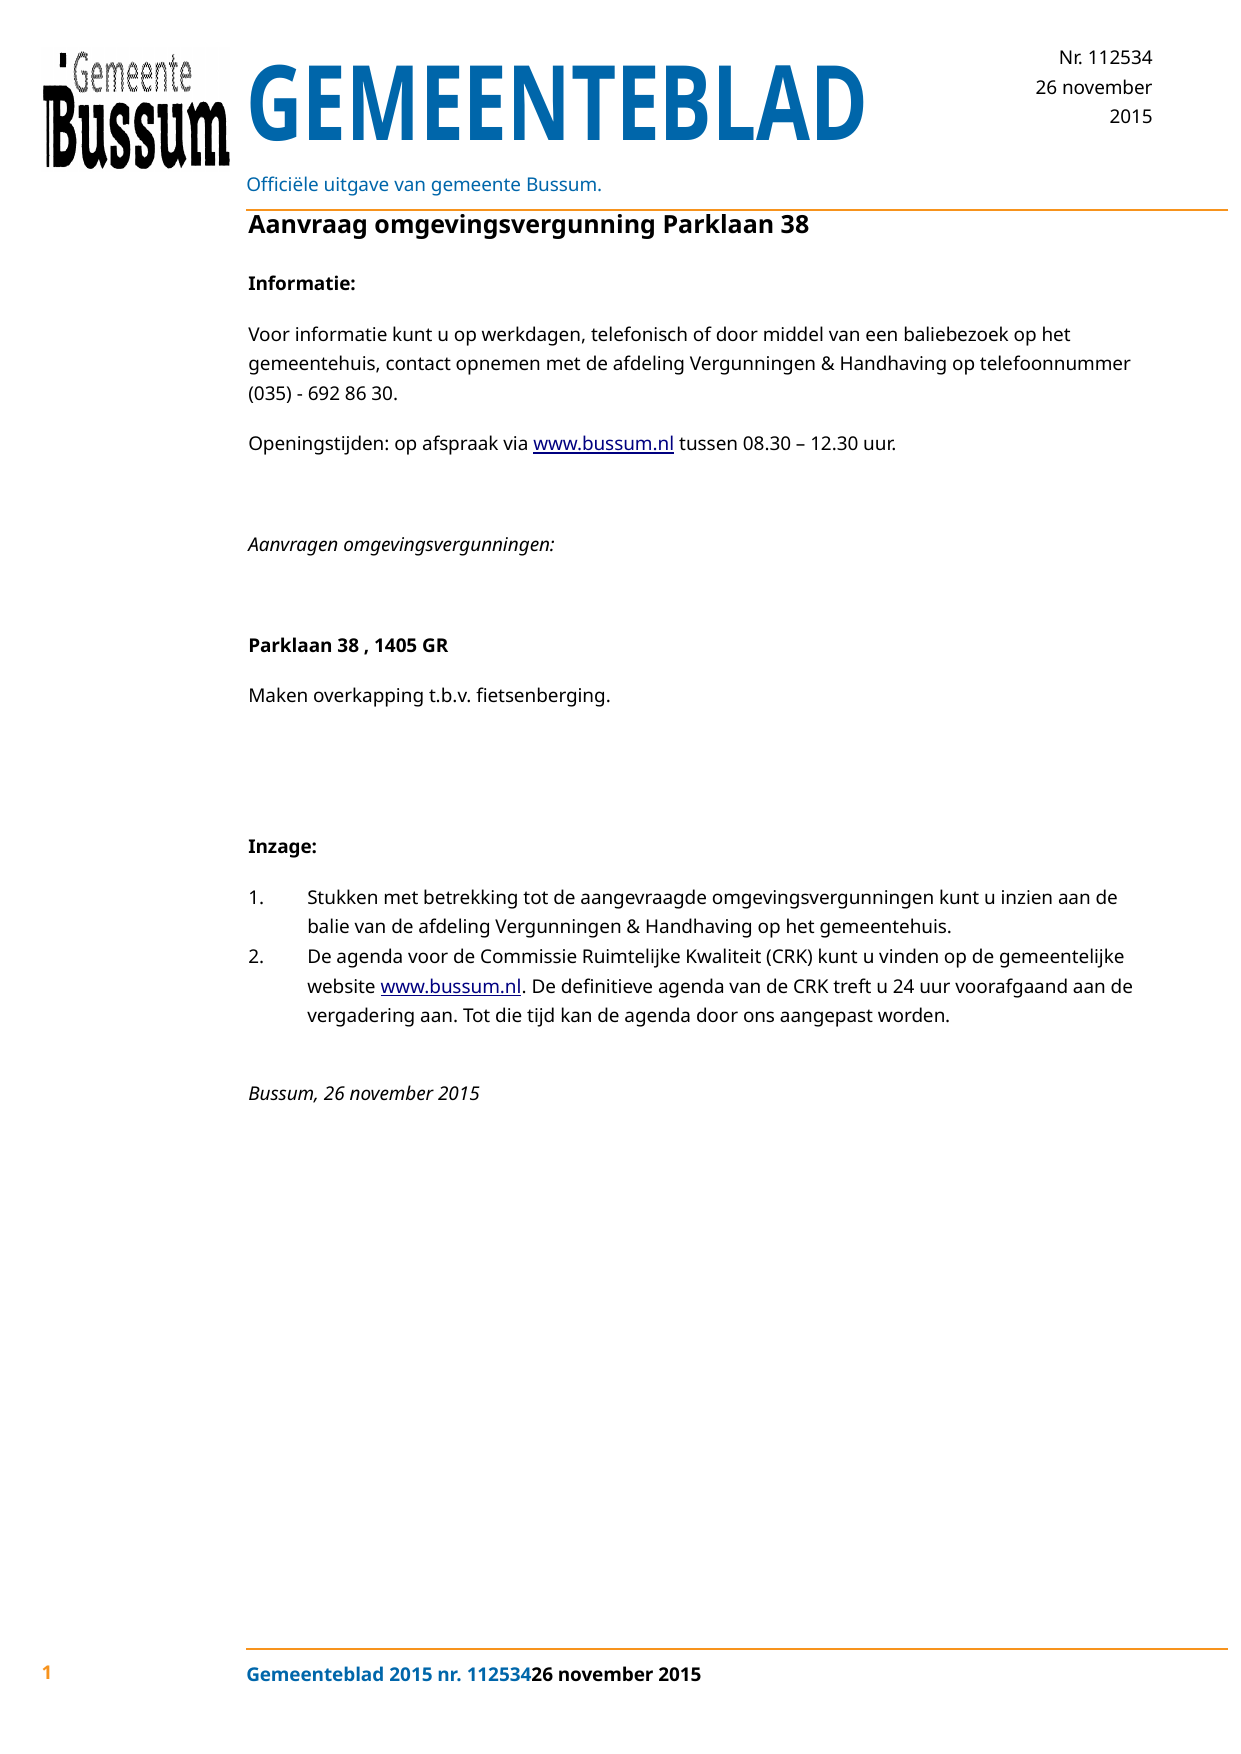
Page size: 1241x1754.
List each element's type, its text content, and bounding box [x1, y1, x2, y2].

text Informatie: [248, 270, 1152, 296]
text Aanvraag omgevingsvergunning Parklaan 38 [248, 211, 1152, 241]
picture [41, 47, 231, 172]
text Bussum, 26 november 2015 [248, 1080, 1152, 1106]
list De agenda voor de Commissie Ruimtelijke Kwaliteit (CRK) kunt u vinden op de gemeentelijke website www.bussum.nl. De definitieve agenda van de CRK treft u 24 uur voorafgaand aan de vergadering aan. Tot die tijd kan de agenda door ons aangepast worden. [248, 943, 1152, 1028]
text Inzage: [248, 834, 1152, 859]
text Voor informatie kunt u op werkdagen, telefonisch of door middel van een baliebezoek op het gemeentehuis, contact opnemen met de afdeling Vergunningen & Handhaving op telefoonnummer (035) - 692 86 30. [248, 321, 1152, 406]
text Maken overkapping t.b.v. fietsenberging. [248, 682, 1152, 708]
text Aanvragen omgevingsvergunningen: [248, 531, 1152, 557]
text Parklaan 38 , 1405 GR [248, 632, 1152, 658]
text Openingstijden: op afspraak via www.bussum.nl tussen 08.30 – 12.30 uur. [248, 430, 1152, 456]
list Stukken met betrekking tot de aangevraagde omgevingsvergunningen kunt u inzien aan de balie van de afdeling Vergunningen & Handhaving op het gemeentehuis. [248, 884, 1152, 939]
